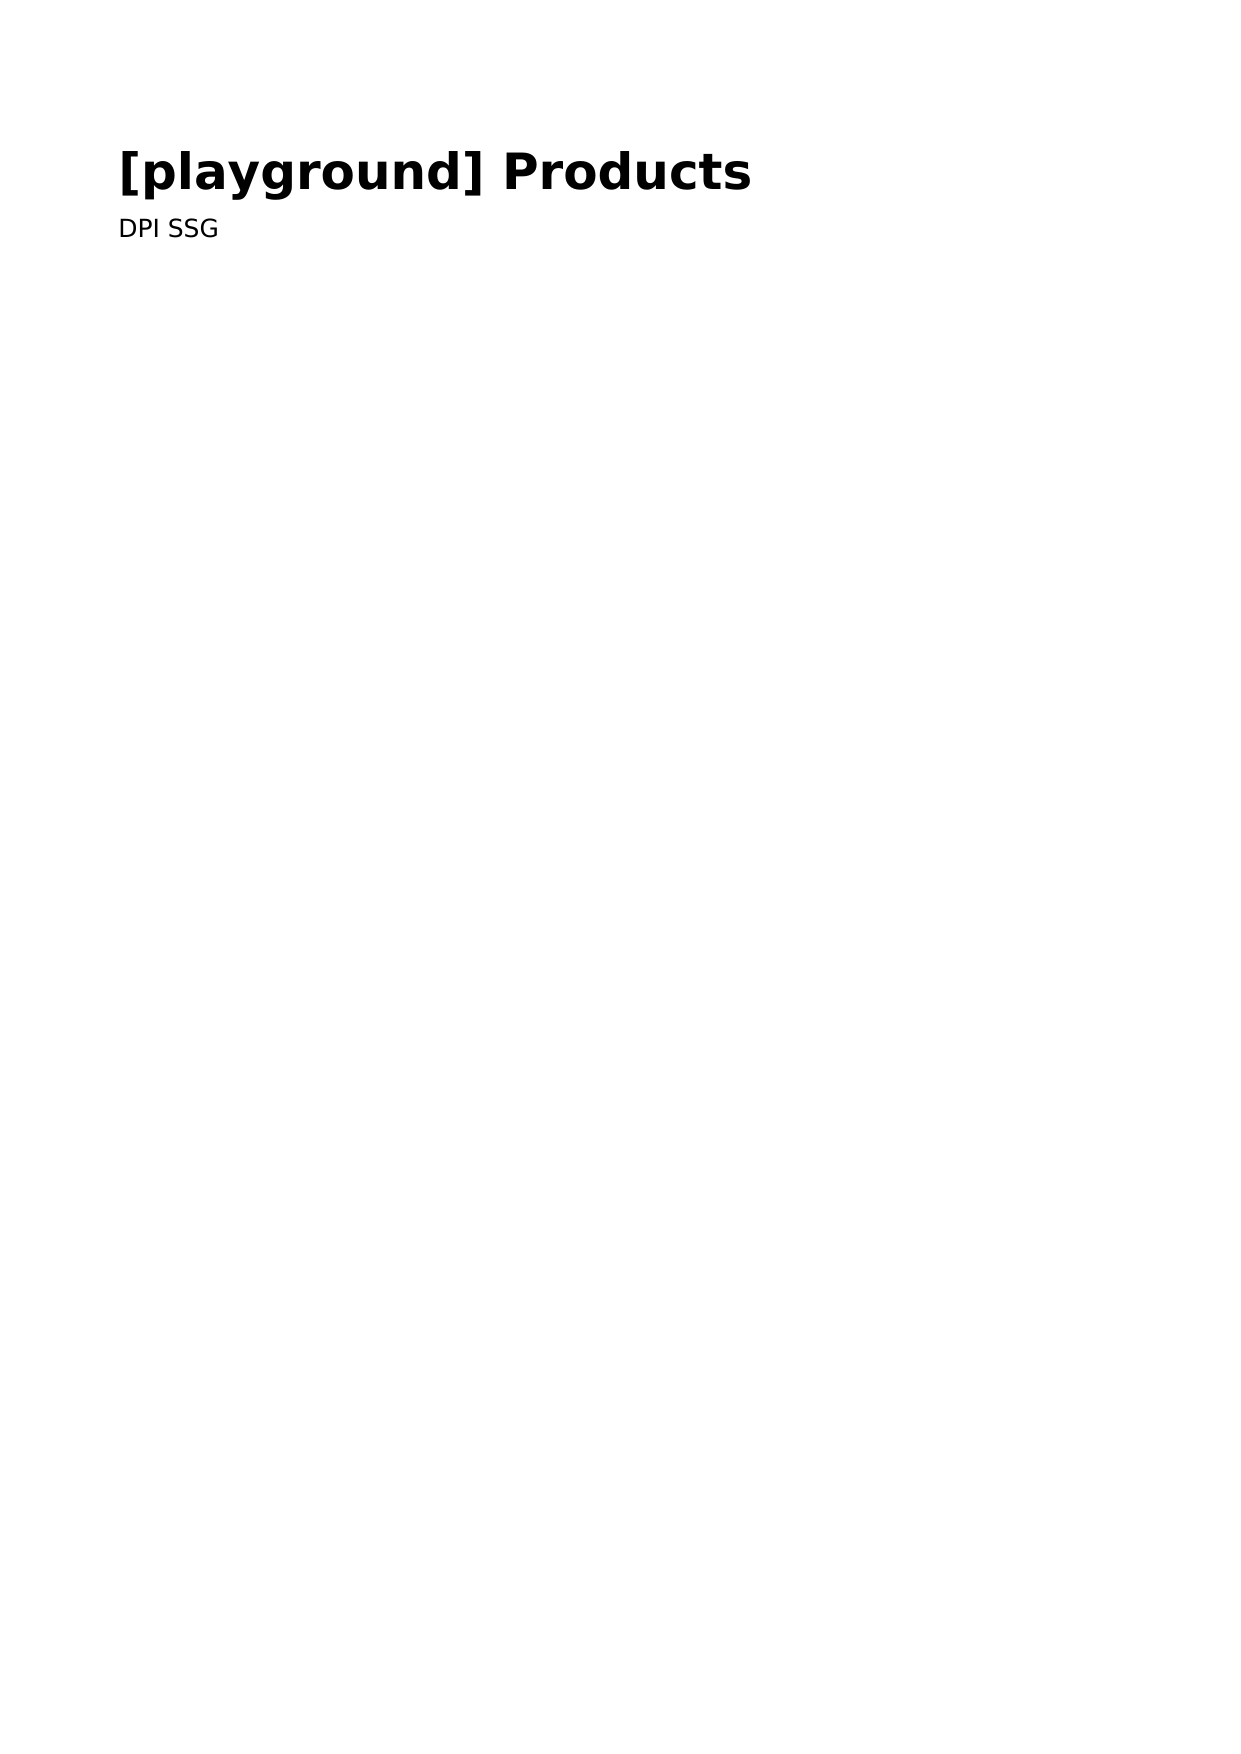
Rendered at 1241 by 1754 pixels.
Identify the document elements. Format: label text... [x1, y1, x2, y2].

text DPI SSG [118, 214, 1122, 243]
subtitle [playground] Products [118, 143, 1122, 201]
